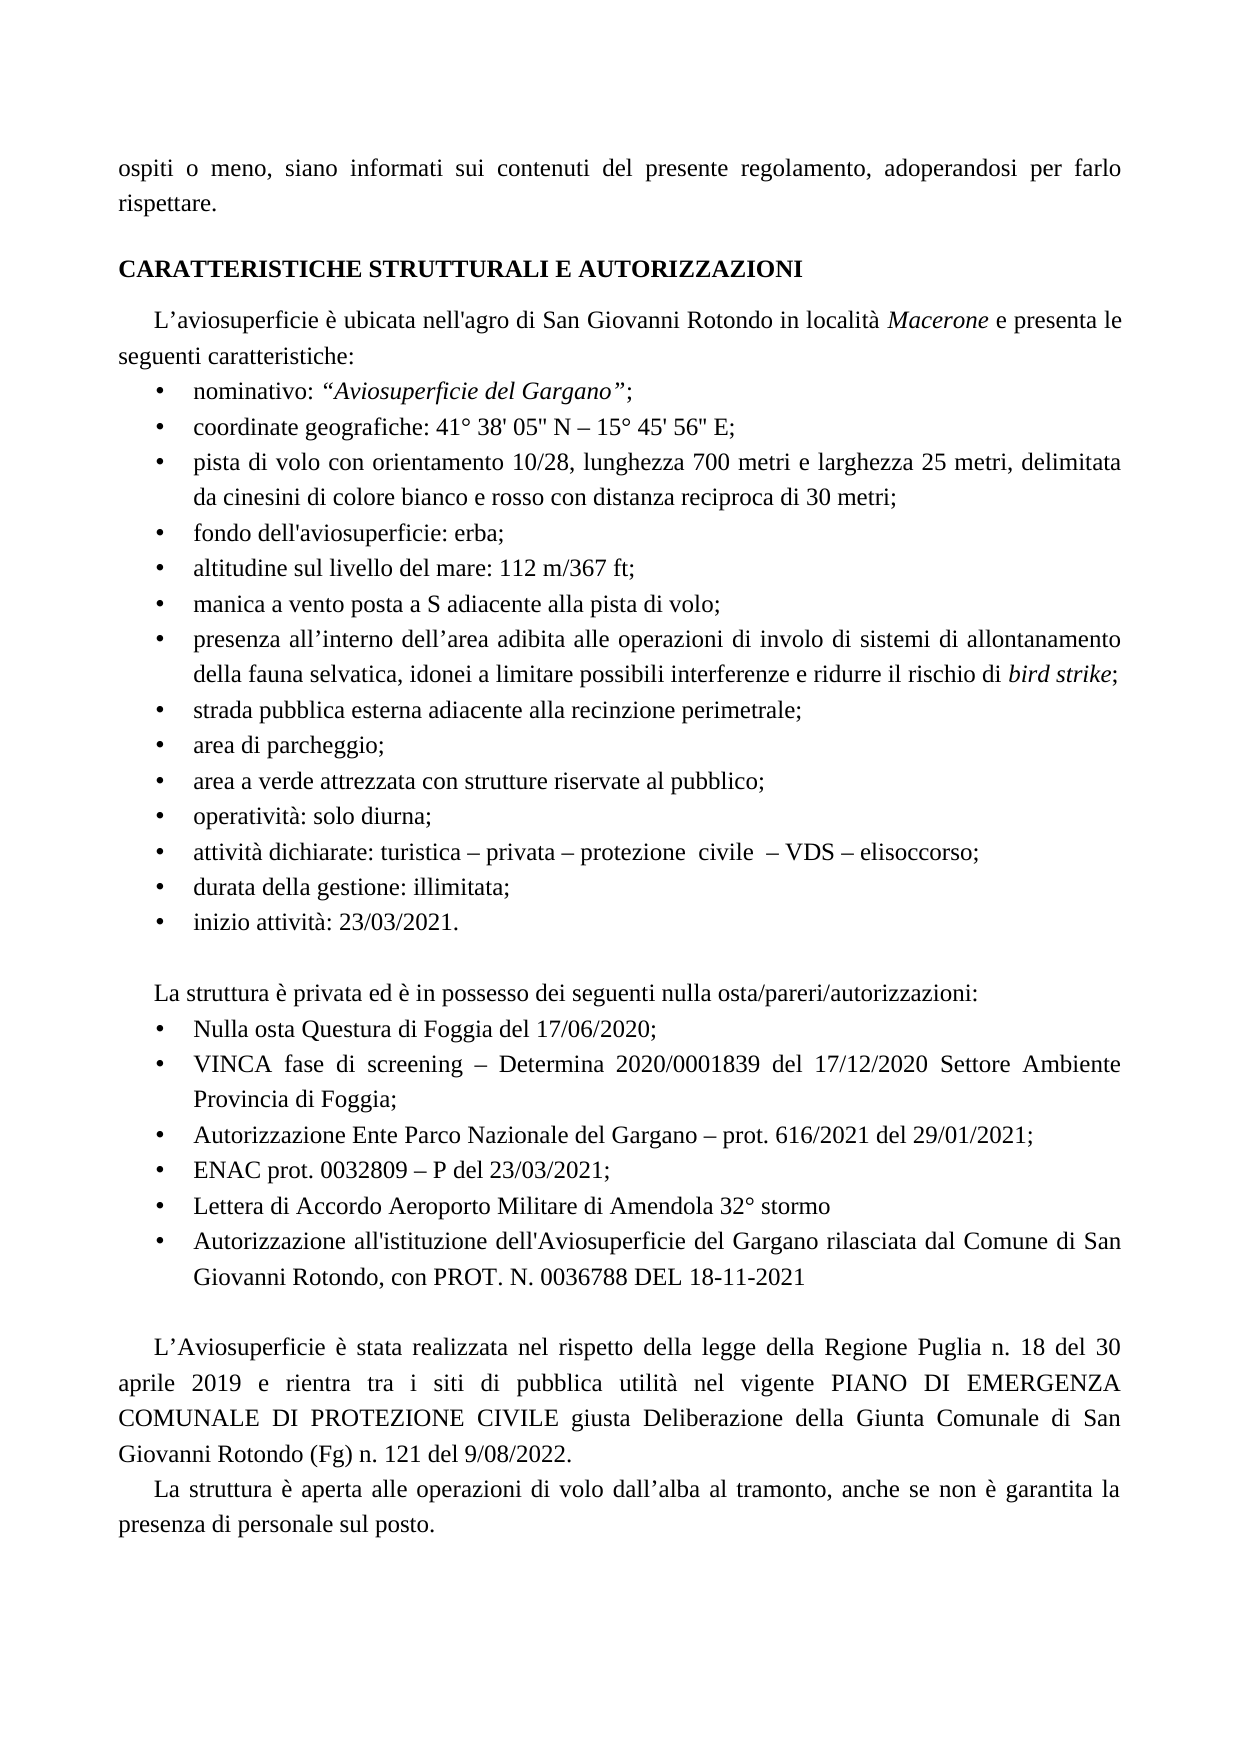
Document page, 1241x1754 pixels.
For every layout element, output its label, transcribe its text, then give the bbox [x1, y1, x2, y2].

subtitle Caratteristiche strutturali e autorizzazioni [118, 254, 1122, 283]
list area di parcheggio; [156, 725, 1122, 761]
list Autorizzazione Ente Parco Nazionale del Gargano – prot. 616/2021 del 29/01/2021; [156, 1115, 1122, 1150]
text L’Aviosuperficie è stata realizzata nel rispetto della legge della Regione Puglia n. 18 del 30 aprile 2019 e rientra tra i siti di pubblica utilità nel vigente PIANO DI EMERGENZA COMUNALE DI PROTEZIONE CIVILE giusta Deliberazione della Giunta Comunale di San Giovanni Rotondo (Fg) n. 121 del 9/08/2022. [118, 1327, 1122, 1469]
list presenza all’interno dell’area adibita alle operazioni di involo di sistemi di allontanamento della fauna selvatica, idonei a limitare possibili interferenze e ridurre il rischio di bird strike; [156, 619, 1122, 690]
list fondo dell'aviosuperficie: erba; [156, 513, 1122, 548]
list nominativo: “Aviosuperficie del Gargano”; [156, 371, 1122, 407]
list durata della gestione: illimitata; [156, 867, 1122, 902]
text L’aviosuperficie è ubicata nell'agro di San Giovanni Rotondo in località Macerone e presenta le seguenti caratteristiche: [118, 300, 1122, 371]
list coordinate geografiche: 41° 38' 05'' N – 15° 45' 56'' E; [156, 407, 1122, 442]
list Autorizzazione all'istituzione dell'Aviosuperficie del Gargano rilasciata dal Comune di San Giovanni Rotondo, con PROT. N. 0036788 DEL 18-11-2021 [156, 1221, 1122, 1292]
list Lettera di Accordo Aeroporto Militare di Amendola 32° stormo [156, 1186, 1122, 1221]
list altitudine sul livello del mare: 112 m/367 ft; [156, 548, 1122, 584]
list inizio attività: 23/03/2021. [156, 902, 1122, 938]
text ospiti o meno, siano informati sui contenuti del presente regolamento, adoperandosi per farlo rispettare. [118, 148, 1122, 218]
list VINCA fase di screening – Determina 2020/0001839 del 17/12/2020 Settore Ambiente Provincia di Foggia; [156, 1044, 1122, 1115]
list area a verde attrezzata con strutture riservate al pubblico; [156, 761, 1122, 796]
list manica a vento posta a S adiacente alla pista di volo; [156, 584, 1122, 619]
list attività dichiarate: turistica – privata – protezione civile – VDS – elisoccorso; [156, 832, 1122, 867]
list Nulla osta Questura di Foggia del 17/06/2020; [156, 1009, 1122, 1044]
text La struttura è privata ed è in possesso dei seguenti nulla osta/pareri/autorizzazioni: [118, 973, 1122, 1009]
list operatività: solo diurna; [156, 796, 1122, 832]
list pista di volo con orientamento 10/28, lunghezza 700 metri e larghezza 25 metri, delimitata da cinesini di colore bianco e rosso con distanza reciproca di 30 metri; [156, 442, 1122, 513]
text La struttura è aperta alle operazioni di volo dall’alba al tramonto, anche se non è garantita la presenza di personale sul posto. [118, 1469, 1122, 1540]
list ENAC prot. 0032809 – P del 23/03/2021; [156, 1150, 1122, 1186]
list strada pubblica esterna adiacente alla recinzione perimetrale; [156, 690, 1122, 725]
